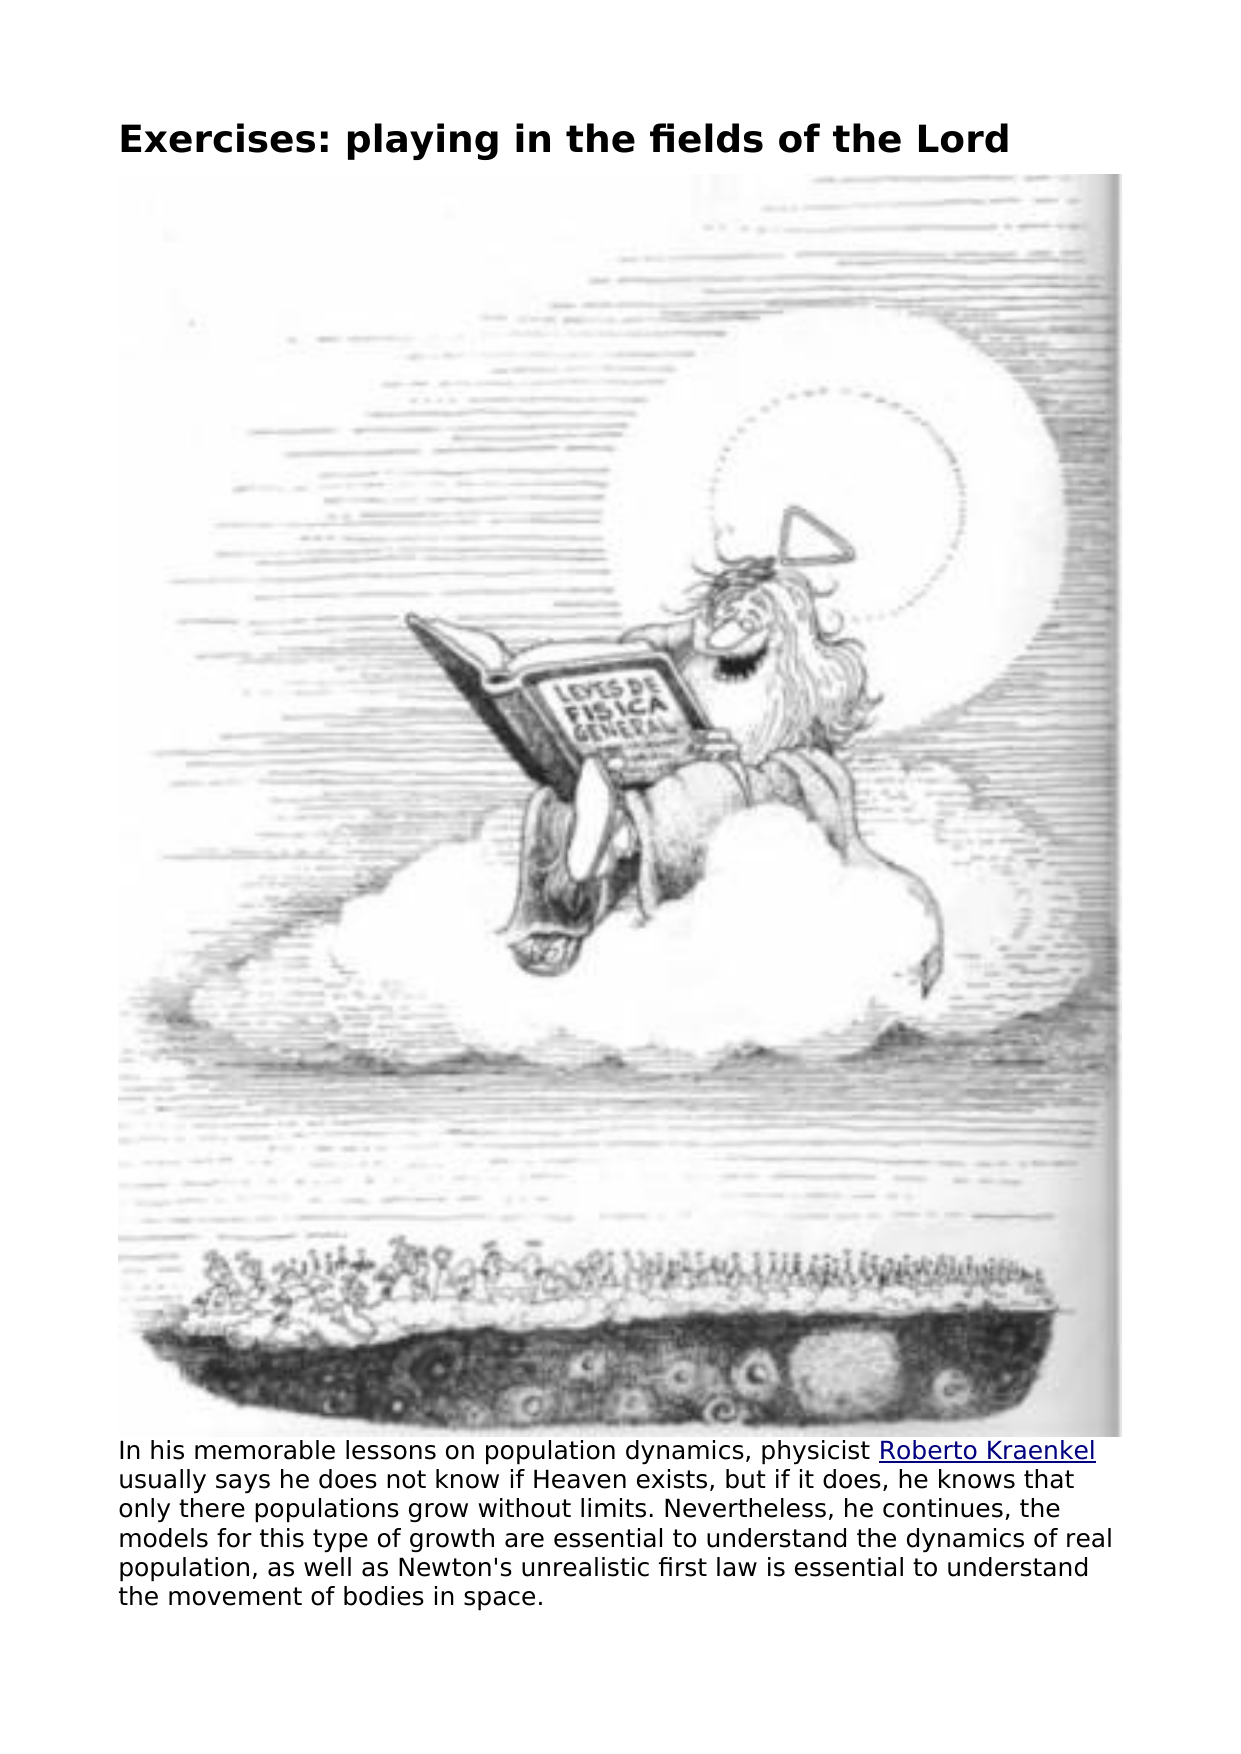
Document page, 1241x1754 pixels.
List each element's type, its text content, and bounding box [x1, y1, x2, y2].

subtitle Exercises: playing in the fields of the Lord [118, 118, 1122, 162]
picture [118, 174, 1123, 1437]
text In his memorable lessons on population dynamics, physicist Roberto Kraenkel usually says he does not know if Heaven exists, but if it does, he knows that only there populations grow without limits. Nevertheless, he continues, the models for this type of growth are essential to understand the dynamics of real population, as well as Newton's unrealistic first law is essential to understand the movement of bodies in space. [118, 1437, 1122, 1611]
